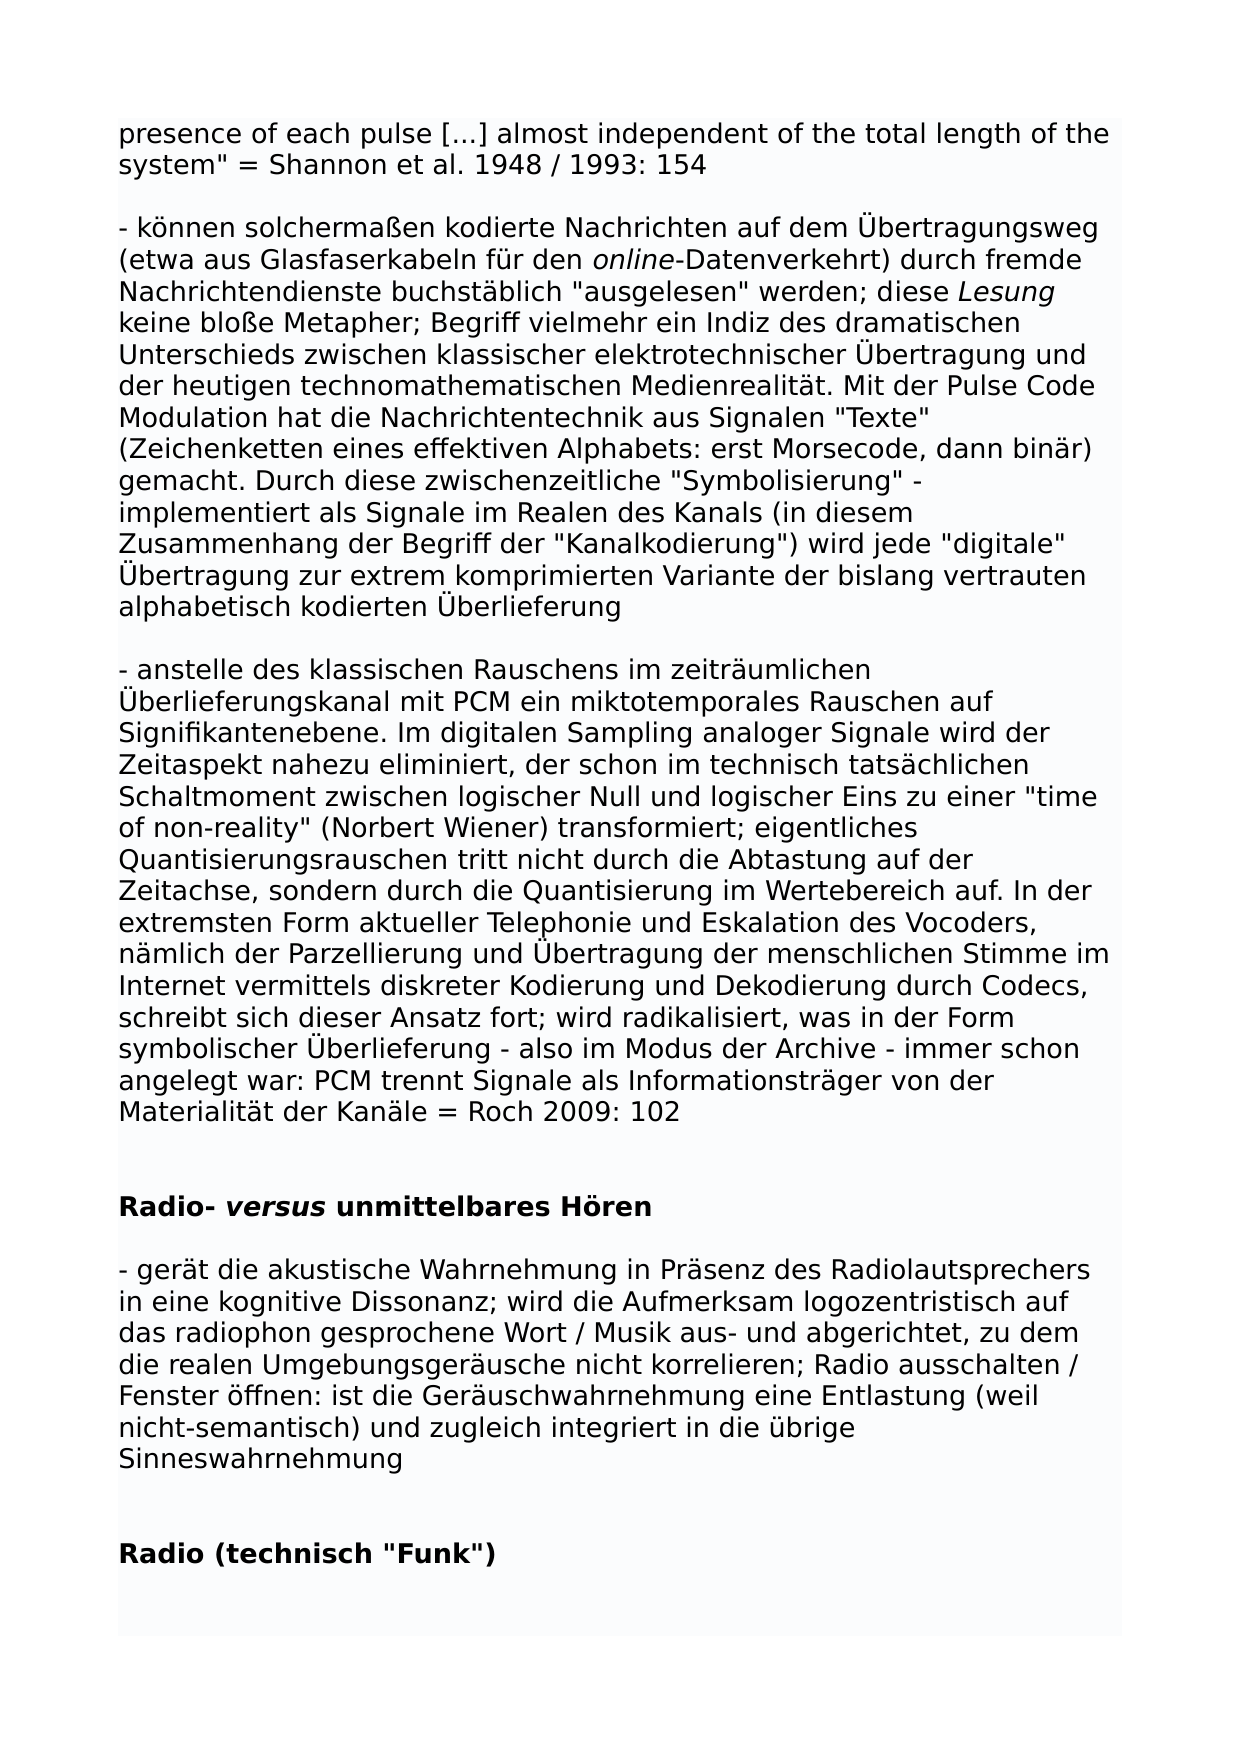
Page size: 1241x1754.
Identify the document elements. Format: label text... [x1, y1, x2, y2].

text Radio (technisch "Funk") [118, 1538, 1122, 1570]
text - anstelle des klassischen Rauschens im zeiträumlichen Überlieferungskanal mit PCM ein miktotemporales Rauschen auf Signifikantenebene. Im digitalen Sampling analoger Signale wird der Zeitaspekt nahezu eliminiert, der schon im technisch tatsächlichen Schaltmoment zwischen logischer Null und logischer Eins zu einer "time of non-reality" (Norbert Wiener) transformiert; eigentliches Quantisierungsrauschen tritt nicht durch die Abtastung auf der Zeitachse, sondern durch die Quantisierung im Wertebereich auf. In der extremsten Form aktueller Telephonie und Eskalation des Vocoders, nämlich der Parzellierung und Übertragung der menschlichen Stimme im Internet vermittels diskreter Kodierung und Dekodierung durch Codecs, schreibt sich dieser Ansatz fort; wird radikalisiert, was in der Form symbolischer Überlieferung - also im Modus der Archive - immer schon angelegt war: PCM trennt Signale als Informationsträger von der Materialität der Kanäle = Roch 2009: 102 [118, 655, 1122, 1128]
text presence of each pulse [...] almost independent of the total length of the system" = Shannon et al. 1948 / 1993: 154 [118, 118, 1122, 181]
text - gerät die akustische Wahrnehmung in Präsenz des Radiolautsprechers in eine kognitive Dissonanz; wird die Aufmerksam logozentristisch auf das radiophon gesprochene Wort / Musik aus- und abgerichtet, zu dem die realen Umgebungsgeräusche nicht korrelieren; Radio ausschalten / Fenster öffnen: ist die Geräuschwahrnehmung eine Entlastung (weil nicht-semantisch) und zugleich integriert in die übrige Sinneswahrnehmung [118, 1254, 1122, 1475]
text - können solchermaßen kodierte Nachrichten auf dem Übertragungsweg (etwa aus Glasfaserkabeln für den online-Datenverkehrt) durch fremde Nachrichtendienste buchstäblich "ausgelesen" werden; diese Lesung keine bloße Metapher; Begriff vielmehr ein Indiz des dramatischen Unterschieds zwischen klassischer elektrotechnischer Übertragung und der heutigen technomathematischen Medienrealität. Mit der Pulse Code Modulation hat die Nachrichtentechnik aus Signalen "Texte" (Zeichenketten eines effektiven Alphabets: erst Morsecode, dann binär) gemacht. Durch diese zwischenzeitliche "Symbolisierung" - implementiert als Signale im Realen des Kanals (in diesem Zusammenhang der Begriff der "Kanalkodierung") wird jede "digitale" Übertragung zur extrem komprimierten Variante der bislang vertrauten alphabetisch kodierten Überlieferung [118, 213, 1122, 623]
text Radio- versus unmittelbares Hören [118, 1191, 1122, 1223]
